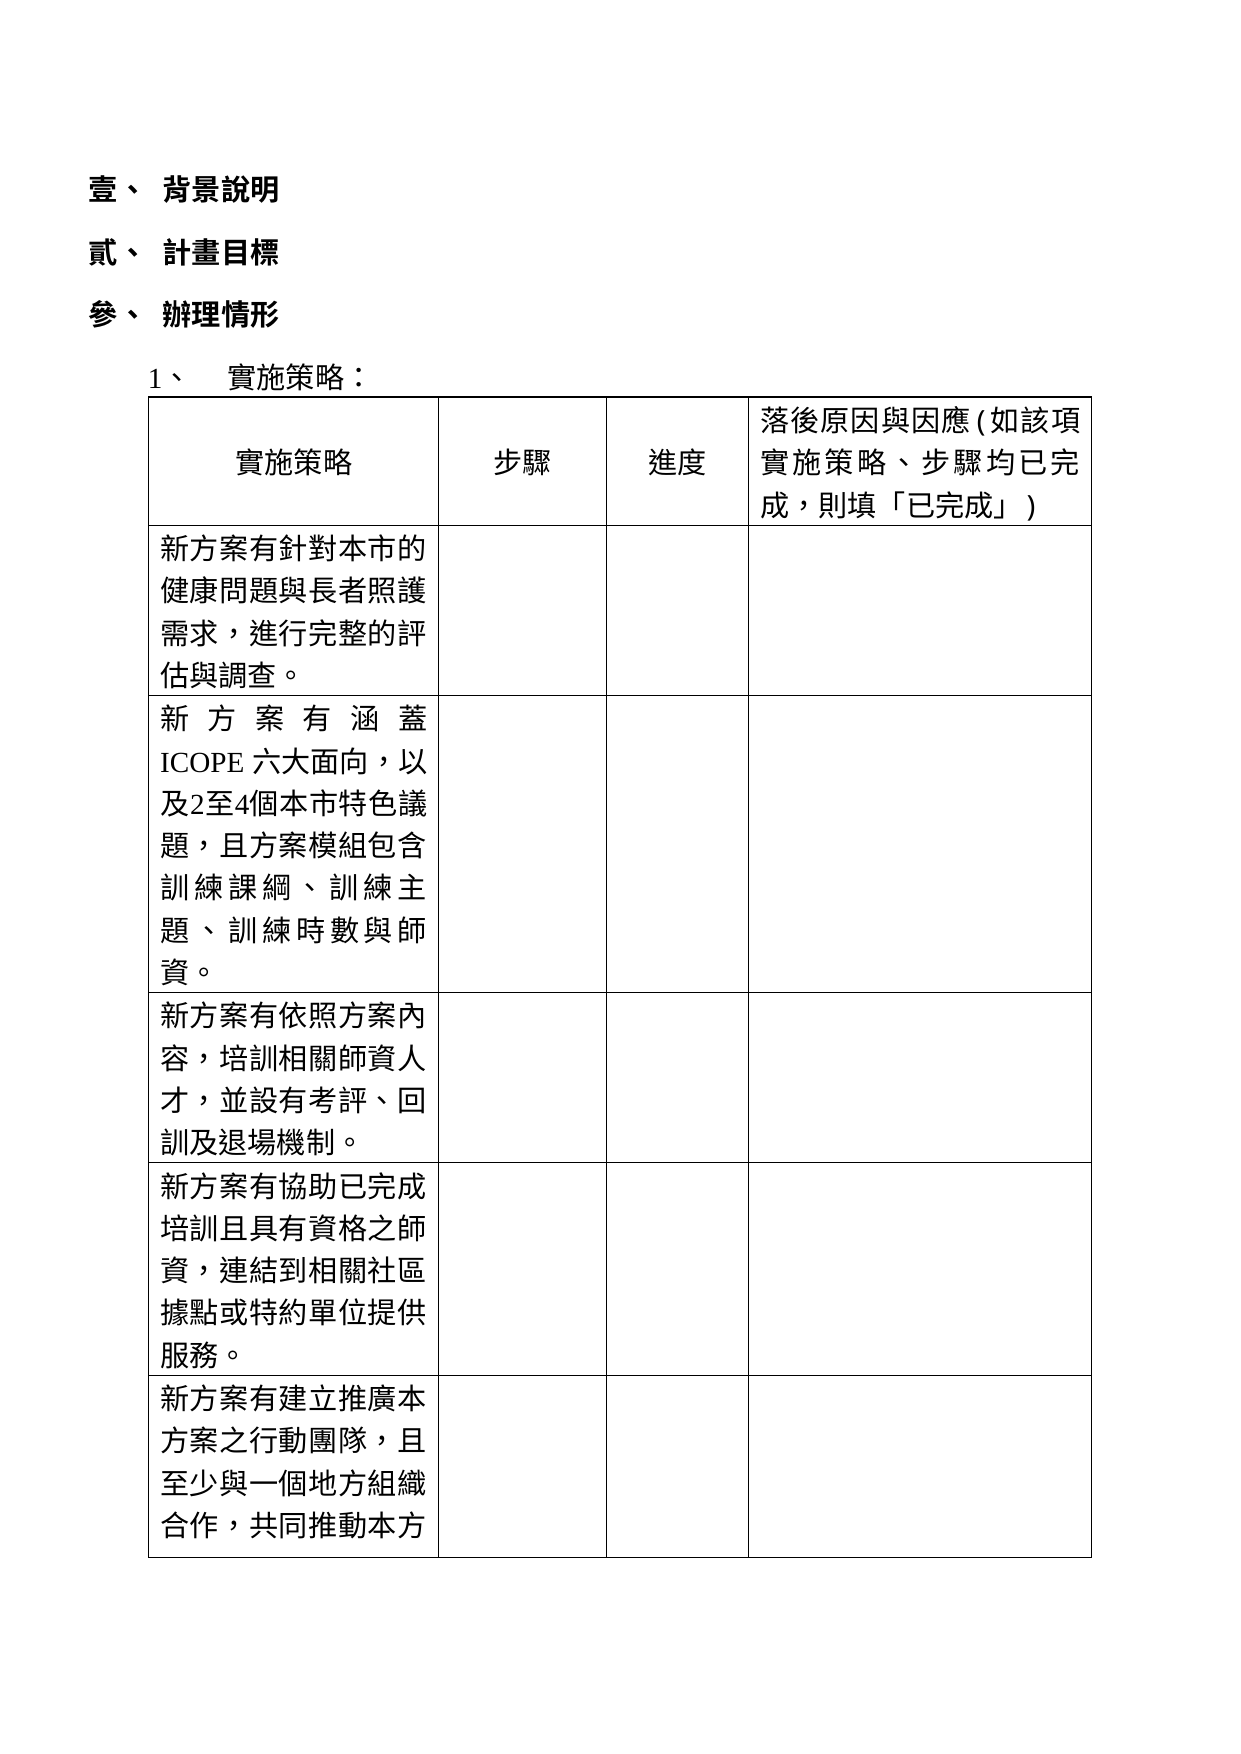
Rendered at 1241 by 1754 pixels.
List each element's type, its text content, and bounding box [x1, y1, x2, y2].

table_cell [607, 993, 748, 1162]
table_header 步驟 [439, 398, 606, 524]
table_cell [439, 1376, 606, 1557]
table_cell [749, 993, 1091, 1162]
table_cell 新方案有涵蓋 ICOPE 六大面向，以及2至4個本市特色議題，且方案模組包含訓練課綱、訓練主題、訓練時數與師資。 [149, 696, 438, 992]
table_cell [749, 1376, 1091, 1557]
table_cell [439, 696, 606, 992]
table_cell [607, 1163, 748, 1374]
table_cell 新方案有協助已完成培訓且具有資格之師資，連結到相關社區據點或特約單位提供服務。 [149, 1163, 438, 1374]
table_cell [607, 526, 748, 695]
table_cell [749, 1163, 1091, 1374]
table_cell [439, 1163, 606, 1374]
list 背景說明 [89, 146, 1122, 209]
table_cell [439, 993, 606, 1162]
list 計畫目標 [89, 209, 1122, 271]
list 實施策略： [148, 334, 1122, 396]
table_cell 新方案有建立推廣本方案之行動團隊，且至少與一個地方組織合作，共同推動本方 [149, 1376, 438, 1557]
table_cell [749, 526, 1091, 695]
table_cell [607, 1376, 748, 1557]
table_cell [749, 696, 1091, 992]
table_header 進度 [607, 398, 748, 524]
table_header 落後原因與因應(如該項實施策略、步驟均已完成，則填「已完成」) [749, 398, 1091, 524]
table_cell [607, 696, 748, 992]
table_cell 新方案有針對本市的健康問題與長者照護需求，進行完整的評估與調查。 [149, 526, 438, 695]
table_cell 新方案有依照方案內容，培訓相關師資人才，並設有考評、回訓及退場機制。 [149, 993, 438, 1162]
table_header 實施策略 [149, 398, 438, 524]
list 辦理情形 [89, 271, 1122, 334]
table_cell [439, 526, 606, 695]
